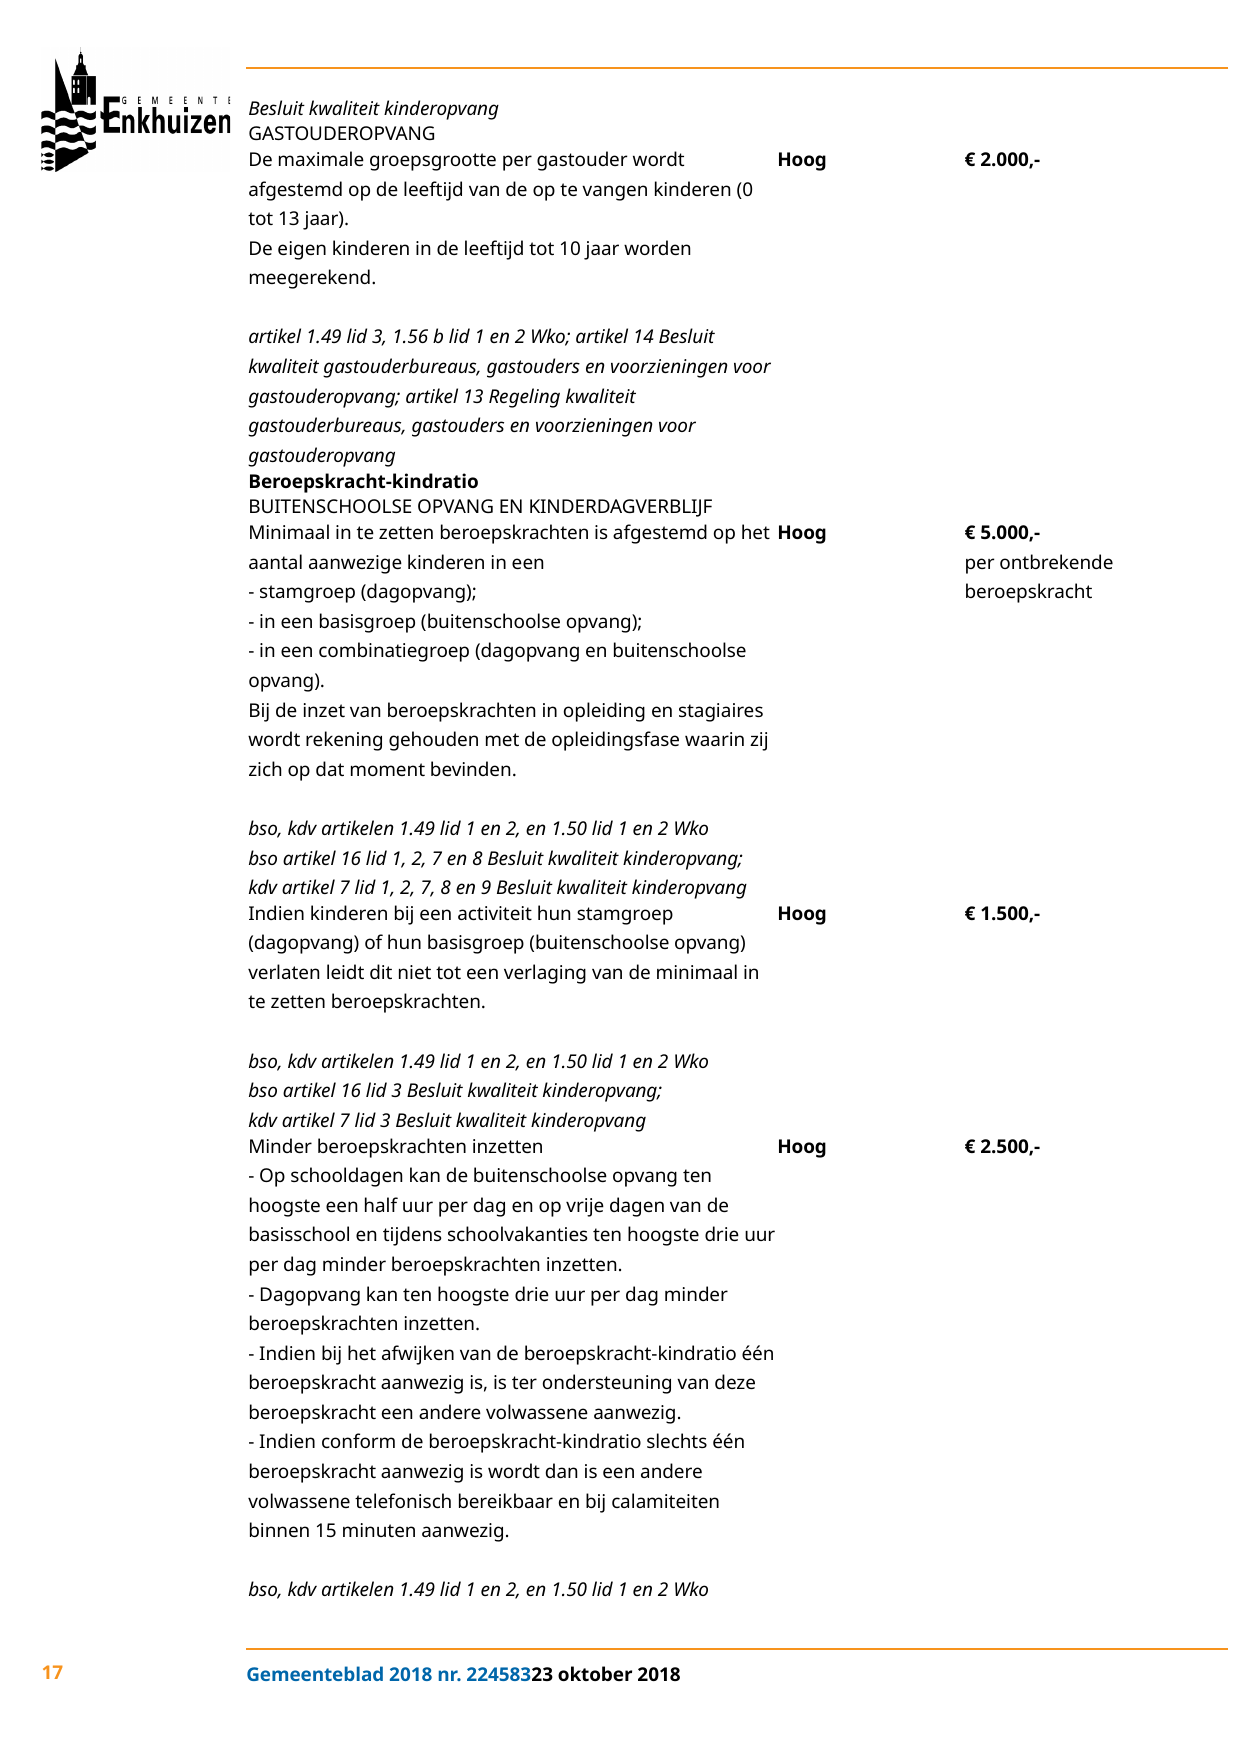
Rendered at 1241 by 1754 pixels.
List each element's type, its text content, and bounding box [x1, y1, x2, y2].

table_cell [964, 95, 1152, 121]
picture [41, 47, 231, 172]
table_cell Hoog [777, 519, 964, 900]
table_cell [777, 95, 964, 121]
table_cell Hoog [777, 146, 964, 468]
table_cell Beroepskracht-kindratio [248, 468, 1152, 493]
table_cell Hoog [777, 1133, 964, 1602]
table_cell Hoog [777, 900, 964, 1133]
table_cell € 5.000,- per ontbrekende beroepskracht [964, 519, 1152, 900]
table_cell Minder beroepskrachten inzetten - Op schooldagen kan de buitenschoolse opvang ten hoogste een half uur per dag en op vrije dagen van de basisschool en tijdens schoolvakanties ten hoogste drie uur per dag minder beroepskrachten inzetten. - Dagopvang kan ten hoogste drie uur per dag minder beroepskrachten inzetten. - Indien bij het afwijken van de beroepskracht-kindratio één beroepskracht aanwezig is, is ter ondersteuning van deze beroepskracht een andere volwassene aanwezig. - Indien conform de beroepskracht-kindratio slechts één beroepskracht aanwezig is wordt dan is een andere volwassene telefonisch bereikbaar en bij calamiteiten binnen 15 minuten aanwezig. bso, kdv artikelen 1.49 lid 1 en 2, en 1.50 lid 1 en 2 Wko [248, 1133, 777, 1602]
table_cell Besluit kwaliteit kinderopvang [248, 95, 777, 121]
table_cell € 1.500,- [964, 900, 1152, 1133]
table_cell € 2.000,- [964, 146, 1152, 468]
table_cell BUITENSCHOOLSE OPVANG EN KINDERDAGVERBLIJF [248, 494, 1152, 519]
table_cell Indien kinderen bij een activiteit hun stamgroep (dagopvang) of hun basisgroep (buitenschoolse opvang) verlaten leidt dit niet tot een verlaging van de minimaal in te zetten beroepskrachten. bso, kdv artikelen 1.49 lid 1 en 2, en 1.50 lid 1 en 2 Wko bso artikel 16 lid 3 Besluit kwaliteit kinderopvang; kdv artikel 7 lid 3 Besluit kwaliteit kinderopvang [248, 900, 777, 1133]
table_cell De maximale groepsgrootte per gastouder wordt afgestemd op de leeftijd van de op te vangen kinderen (0 tot 13 jaar). De eigen kinderen in de leeftijd tot 10 jaar worden meegerekend. artikel 1.49 lid 3, 1.56 b lid 1 en 2 Wko; artikel 14 Besluit kwaliteit gastouderbureaus, gastouders en voorzieningen voor gastouderopvang; artikel 13 Regeling kwaliteit gastouderbureaus, gastouders en voorzieningen voor gastouderopvang [248, 146, 777, 468]
table_cell GASTOUDEROPVANG [248, 121, 1152, 146]
table_cell € 2.500,- [964, 1133, 1152, 1602]
table_cell Minimaal in te zetten beroepskrachten is afgestemd op het aantal aanwezige kinderen in een - stamgroep (dagopvang); - in een basisgroep (buitenschoolse opvang); - in een combinatiegroep (dagopvang en buitenschoolse opvang). Bij de inzet van beroepskrachten in opleiding en stagiaires wordt rekening gehouden met de opleidingsfase waarin zij zich op dat moment bevinden. bso, kdv artikelen 1.49 lid 1 en 2, en 1.50 lid 1 en 2 Wko bso artikel 16 lid 1, 2, 7 en 8 Besluit kwaliteit kinderopvang; kdv artikel 7 lid 1, 2, 7, 8 en 9 Besluit kwaliteit kinderopvang [248, 519, 777, 900]
